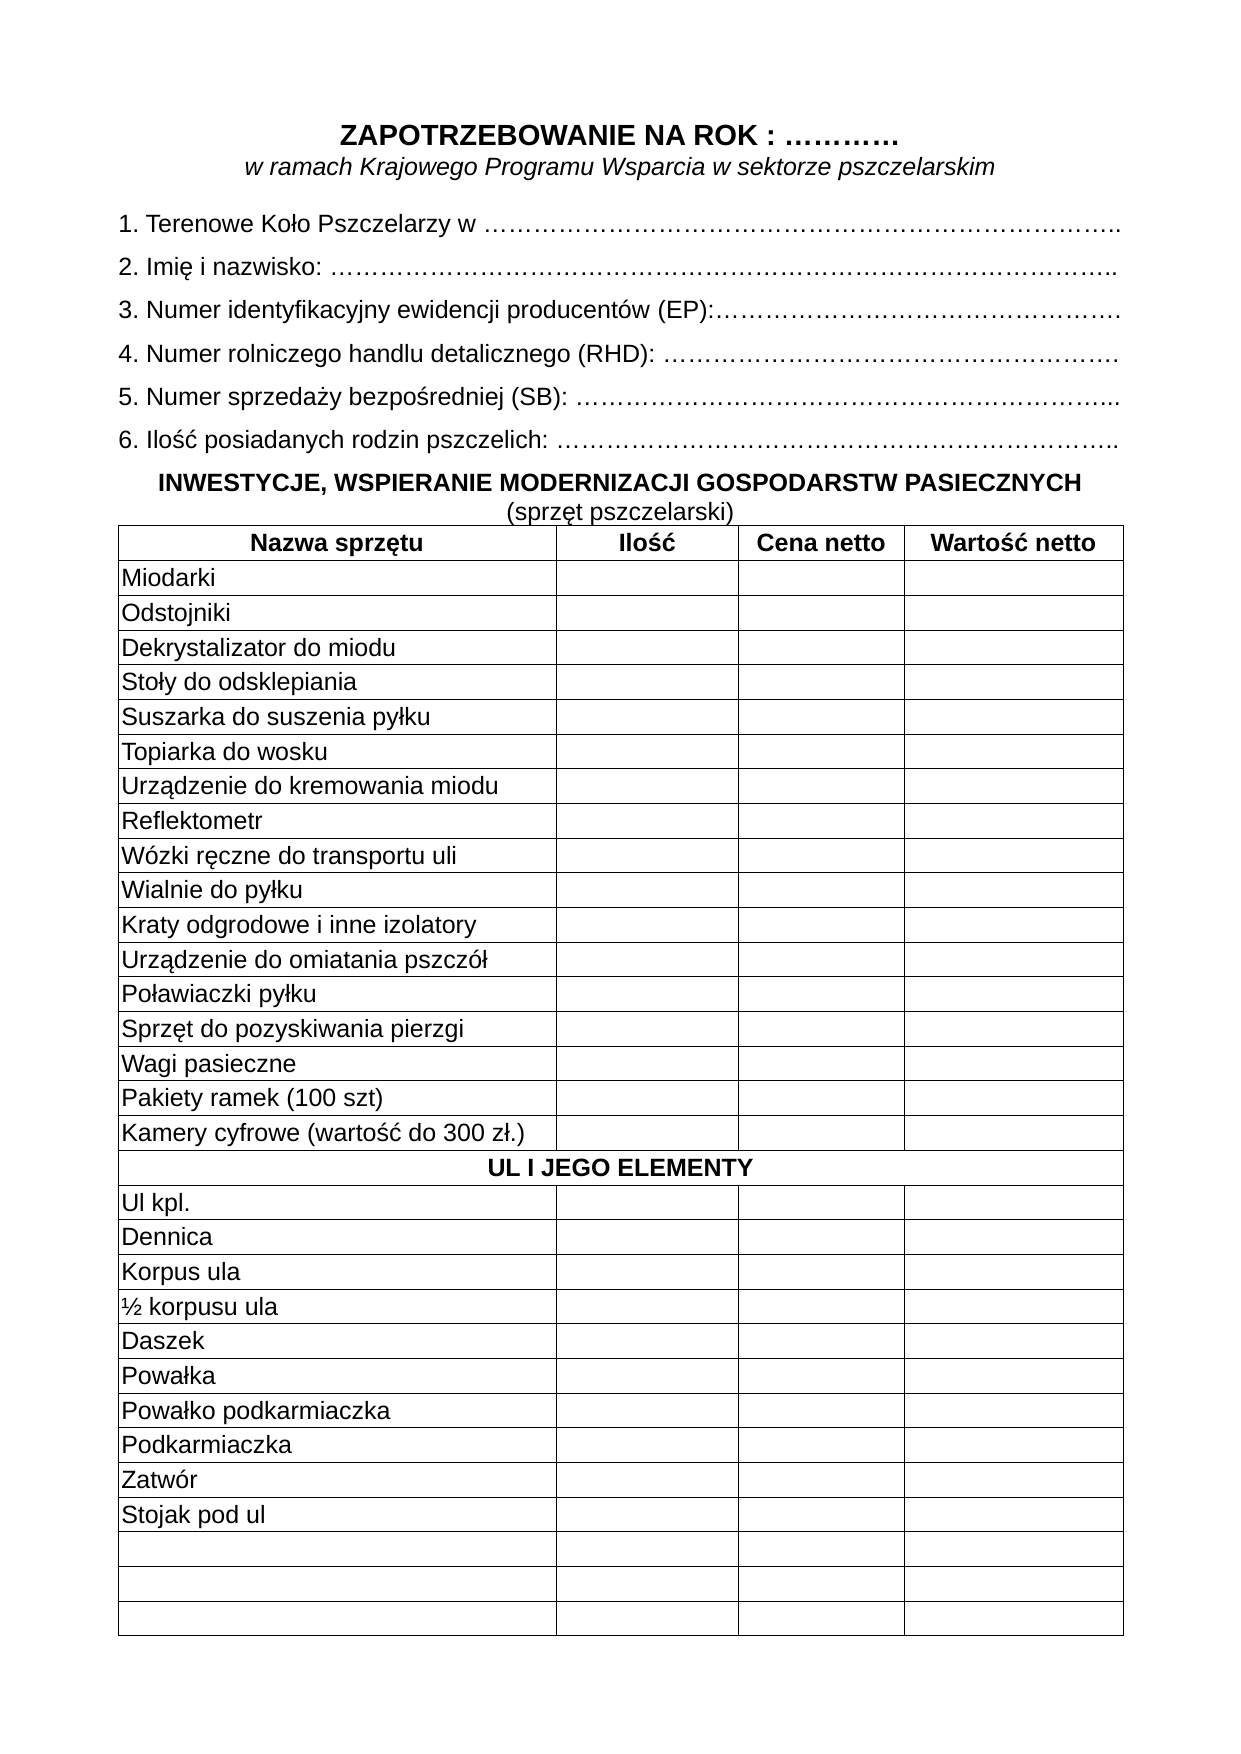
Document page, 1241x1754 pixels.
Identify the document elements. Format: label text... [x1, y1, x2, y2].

table_cell [905, 1081, 1123, 1115]
table_cell [739, 1255, 904, 1288]
table_cell [739, 1324, 904, 1358]
table_header Nazwa sprzętu [119, 526, 556, 560]
text INWESTYCJE, WSPIERANIE MODERNIZACJI GOSPODARSTW PASIECZNYCH (sprzęt pszczelarski) [118, 468, 1122, 525]
table_cell Powałka [119, 1359, 556, 1393]
table_cell Zatwór [119, 1463, 556, 1497]
table_cell Stojak pod ul [119, 1498, 556, 1531]
table_cell Daszek [119, 1324, 556, 1358]
table_cell [739, 1602, 904, 1635]
table_cell Korpus ula [119, 1255, 556, 1288]
table_cell [557, 769, 738, 803]
table_cell [119, 1567, 556, 1601]
table_cell [557, 1012, 738, 1046]
table_cell [557, 735, 738, 768]
table_cell [739, 769, 904, 803]
table_cell [905, 1567, 1123, 1601]
table_cell [557, 1602, 738, 1635]
table_cell [557, 977, 738, 1011]
table_cell [905, 908, 1123, 942]
table_cell [739, 839, 904, 872]
table_cell [739, 1394, 904, 1427]
table_cell Kraty odgrodowe i inne izolatory [119, 908, 556, 942]
text 5. Numer sprzedaży bezpośredniej (SB): ………………………………………………………... [118, 382, 1122, 410]
table_cell [557, 804, 738, 838]
text ZAPOTRZEBOWANIE NA ROK : ………… [118, 118, 1122, 152]
table_cell [119, 1532, 556, 1566]
table_cell [739, 1186, 904, 1219]
table_cell [739, 1116, 904, 1150]
table_cell [557, 1047, 738, 1080]
table_cell [739, 977, 904, 1011]
table_cell [739, 596, 904, 629]
table_cell Miodarki [119, 561, 556, 595]
text 1. Terenowe Koło Pszczelarzy w ………………………………………………………………….. [118, 209, 1122, 238]
table_cell [557, 839, 738, 872]
table_cell [905, 1012, 1123, 1046]
table_cell [905, 1359, 1123, 1393]
text 2. Imię i nazwisko: ………………………………………………………………………………….. [118, 252, 1122, 281]
table_cell Wagi pasieczne [119, 1047, 556, 1080]
table_cell Dekrystalizator do miodu [119, 631, 556, 664]
table_cell [905, 1220, 1123, 1254]
table_cell [557, 596, 738, 629]
table_cell [905, 769, 1123, 803]
table_cell [905, 1532, 1123, 1566]
table_cell Odstojniki [119, 596, 556, 629]
table_cell [739, 1532, 904, 1566]
table_cell Wózki ręczne do transportu uli [119, 839, 556, 872]
table_cell [739, 804, 904, 838]
table_cell [905, 1047, 1123, 1080]
table_cell [557, 1220, 738, 1254]
table_cell [905, 631, 1123, 664]
table_cell [905, 700, 1123, 733]
table_cell Reflektometr [119, 804, 556, 838]
table_cell [739, 873, 904, 907]
table_cell [557, 1324, 738, 1358]
table_cell [905, 1290, 1123, 1323]
table_cell [739, 631, 904, 664]
table_cell [905, 1602, 1123, 1635]
table_cell [739, 1047, 904, 1080]
table_cell [557, 1532, 738, 1566]
table_cell [739, 943, 904, 976]
table_cell [905, 1116, 1123, 1150]
table_cell [557, 908, 738, 942]
table_cell [557, 1463, 738, 1497]
table_cell [905, 1186, 1123, 1219]
table_cell [905, 1255, 1123, 1288]
table_cell [557, 1428, 738, 1462]
table_cell [905, 1498, 1123, 1531]
table_cell [557, 873, 738, 907]
table_header Cena netto [739, 526, 904, 560]
table_cell ½ korpusu ula [119, 1290, 556, 1323]
table_cell Urządzenie do kremowania miodu [119, 769, 556, 803]
table_cell [739, 1428, 904, 1462]
text w ramach Krajowego Programu Wsparcia w sektorze pszczelarskim [118, 152, 1122, 180]
table_cell [905, 735, 1123, 768]
table_cell [739, 700, 904, 733]
table_cell Podkarmiaczka [119, 1428, 556, 1462]
table_cell [905, 1428, 1123, 1462]
table_cell [557, 1359, 738, 1393]
table_cell [739, 1463, 904, 1497]
table_cell [739, 908, 904, 942]
table_cell [739, 561, 904, 595]
table_cell Urządzenie do omiatania pszczół [119, 943, 556, 976]
table_cell [905, 596, 1123, 629]
table_cell [905, 1463, 1123, 1497]
table_cell [905, 665, 1123, 699]
table_cell [905, 1324, 1123, 1358]
table_cell Powałko podkarmiaczka [119, 1394, 556, 1427]
table_cell UL I JEGO ELEMENTY [119, 1151, 1123, 1184]
table_cell [905, 804, 1123, 838]
table_cell [739, 665, 904, 699]
table_cell [905, 1394, 1123, 1427]
table_cell [905, 977, 1123, 1011]
table_cell [739, 1290, 904, 1323]
text 3. Numer identyfikacyjny ewidencji producentów (EP):…………………………………………. [118, 295, 1122, 324]
table_cell Ul kpl. [119, 1186, 556, 1219]
table_cell [739, 1081, 904, 1115]
table_cell [557, 1116, 738, 1150]
table_cell [557, 1081, 738, 1115]
table_cell [739, 1567, 904, 1601]
table_header Wartość netto [905, 526, 1123, 560]
table_cell [557, 1290, 738, 1323]
table_cell [119, 1602, 556, 1635]
table_cell [905, 943, 1123, 976]
table_cell [557, 1394, 738, 1427]
table_cell [557, 631, 738, 664]
table_cell [739, 735, 904, 768]
table_cell [557, 1498, 738, 1531]
table_cell [557, 1567, 738, 1601]
table_cell [557, 700, 738, 733]
table_cell [739, 1359, 904, 1393]
table_cell [739, 1220, 904, 1254]
table_cell [739, 1012, 904, 1046]
table_cell Wialnie do pyłku [119, 873, 556, 907]
table_cell [557, 1186, 738, 1219]
table_cell Kamery cyfrowe (wartość do 300 zł.) [119, 1116, 556, 1150]
table_cell Poławiaczki pyłku [119, 977, 556, 1011]
table_cell [557, 943, 738, 976]
table_cell Pakiety ramek (100 szt) [119, 1081, 556, 1115]
text 4. Numer rolniczego handlu detalicznego (RHD): ………………………………………………. [118, 338, 1122, 367]
table_cell Topiarka do wosku [119, 735, 556, 768]
table_cell [905, 839, 1123, 872]
table_cell [905, 561, 1123, 595]
table_header Ilość [557, 526, 738, 560]
table_cell Suszarka do suszenia pyłku [119, 700, 556, 733]
table_cell Dennica [119, 1220, 556, 1254]
table_cell [557, 665, 738, 699]
table_cell [739, 1498, 904, 1531]
table_cell [557, 561, 738, 595]
table_cell Stoły do odsklepiania [119, 665, 556, 699]
text 6. Ilość posiadanych rodzin pszczelich: ………………………………………………………….. [118, 425, 1122, 453]
table_cell Sprzęt do pozyskiwania pierzgi [119, 1012, 556, 1046]
table_cell [557, 1255, 738, 1288]
table_cell [905, 873, 1123, 907]
